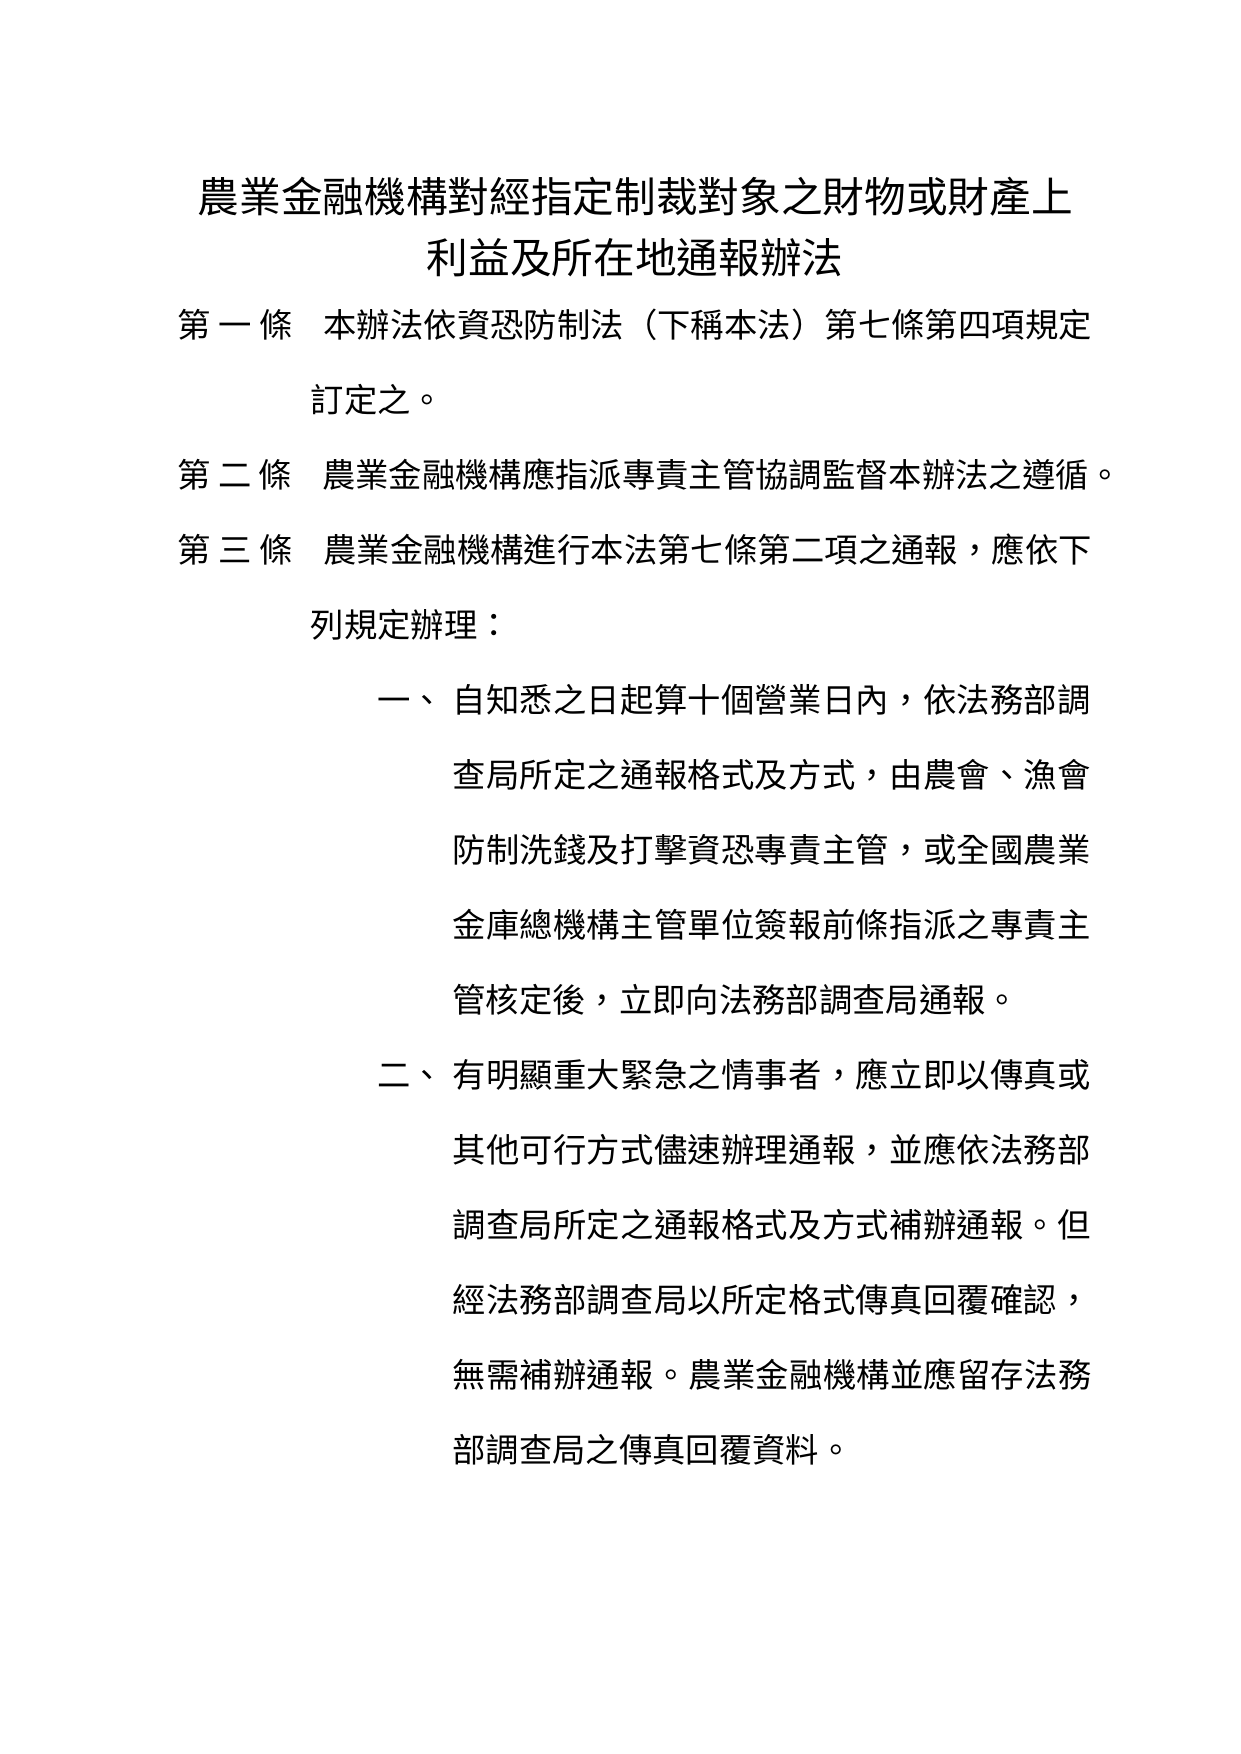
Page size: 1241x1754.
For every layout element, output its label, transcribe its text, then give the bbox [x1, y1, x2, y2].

text 農業金融機構對經指定制裁對象之財物或財產上利益及所在地通報辦法 [177, 164, 1092, 285]
text 第 三 條 農業金融機構進行本法第七條第二項之通報，應依下列規定辦理： [177, 510, 1092, 660]
text 第 二 條 農業金融機構應指派專責主管協調監督本辦法之遵循。 [177, 435, 1092, 510]
list 自知悉之日起算十個營業日內，依法務部調查局所定之通報格式及方式，由農會、漁會防制洗錢及打擊資恐專責主管，或全國農業金庫總機構主管單位簽報前條指派之專責主管核定後，立即向法務部調查局通報。 [377, 660, 1092, 1035]
list 有明顯重大緊急之情事者，應立即以傳真或其他可行方式儘速辦理通報，並應依法務部調查局所定之通報格式及方式補辦通報。但經法務部調查局以所定格式傳真回覆確認，無需補辦通報。農業金融機構並應留存法務部調查局之傳真回覆資料。 [377, 1035, 1092, 1485]
text 第 一 條 本辦法依資恐防制法（下稱本法）第七條第四項規定訂定之。 [177, 285, 1092, 435]
